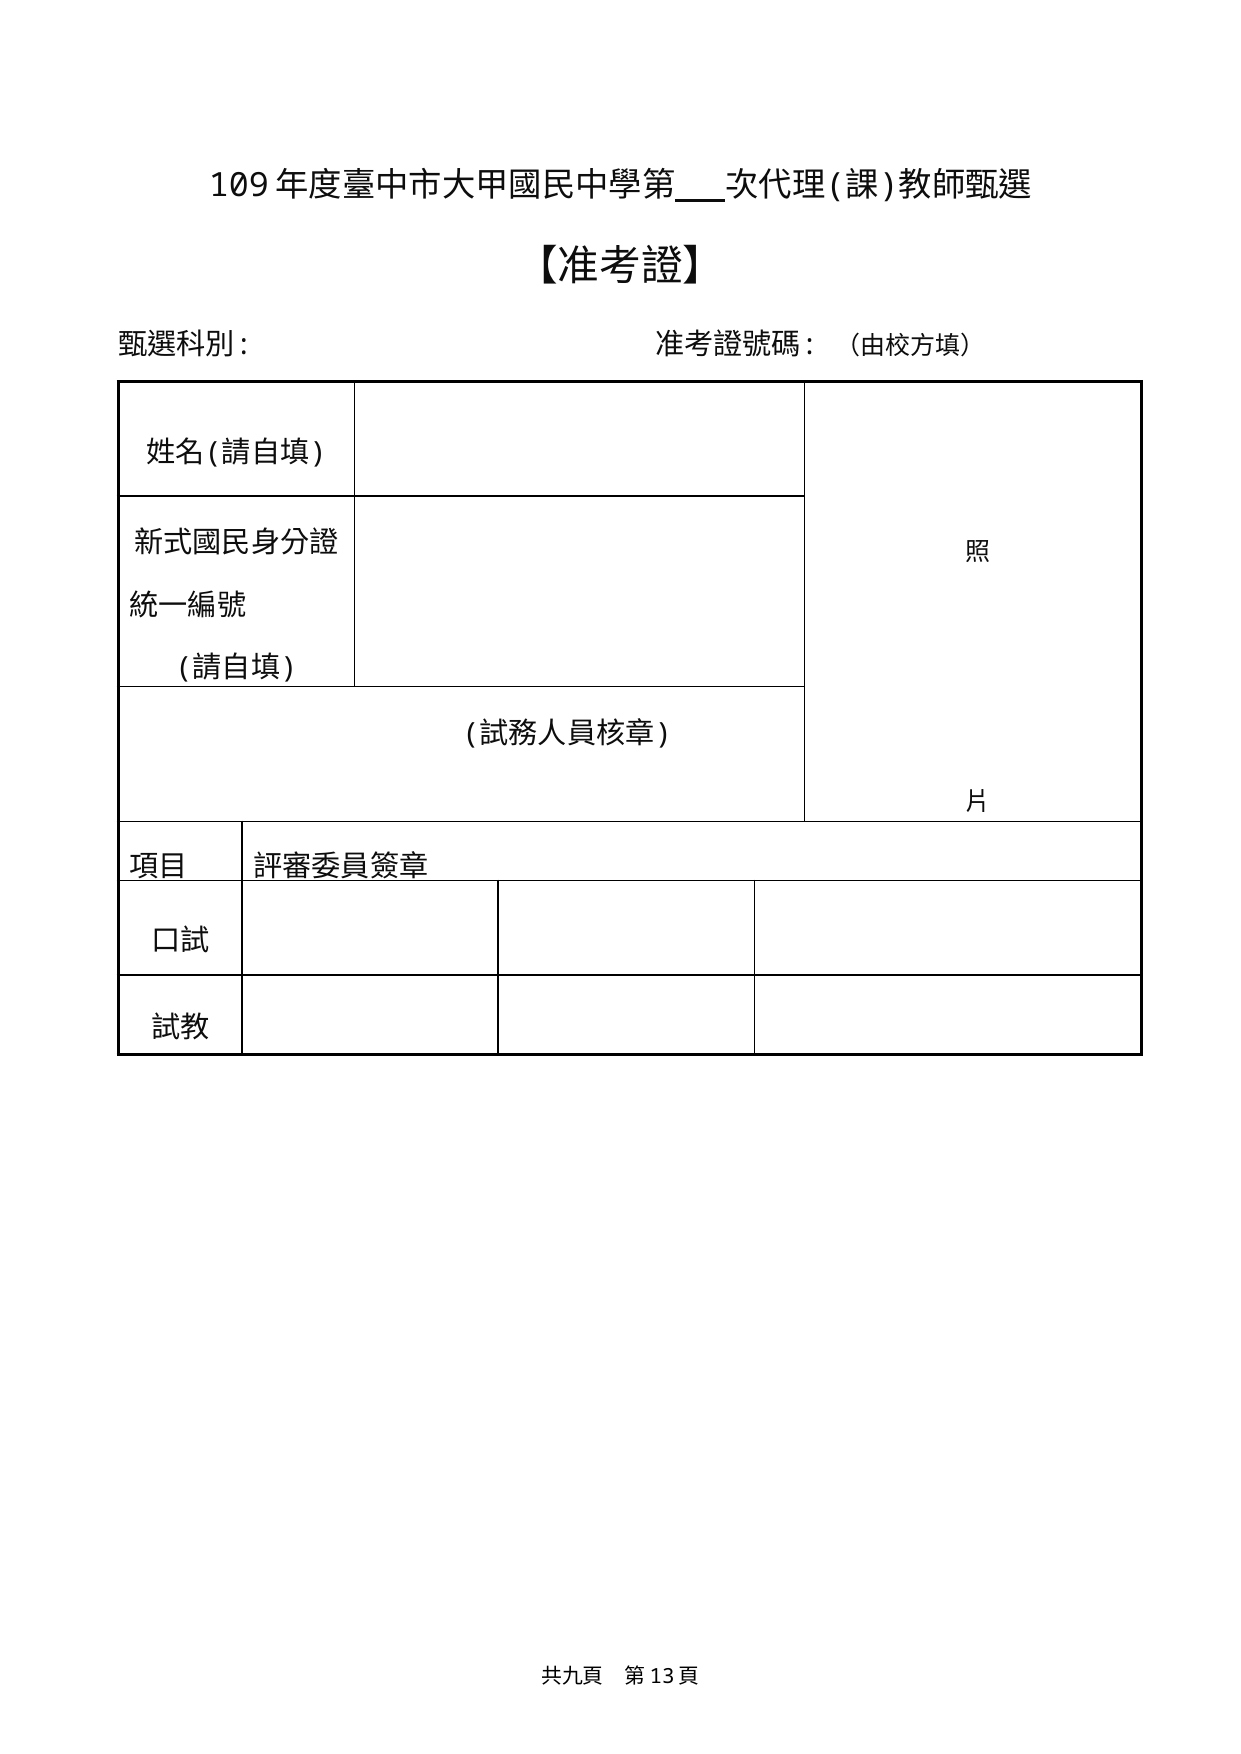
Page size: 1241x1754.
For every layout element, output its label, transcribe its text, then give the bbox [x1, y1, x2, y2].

table_cell [243, 976, 497, 1053]
table_cell (試務人員核章) [120, 687, 804, 821]
table_cell 口試 [120, 881, 241, 974]
text 109年度臺中市大甲國民中學第 次代理(課)教師甄選 [118, 141, 1122, 203]
table_cell [355, 497, 804, 686]
table_cell [499, 976, 754, 1053]
table_header 姓名(請自填) [120, 383, 354, 495]
table_cell [243, 881, 497, 974]
text 【准考證】 [118, 220, 1122, 283]
table_cell [755, 976, 1140, 1053]
text 甄選科別: 准考證號碼: （由校方填） [118, 300, 1122, 363]
table_header 照 片 [805, 383, 1140, 821]
table_header [355, 383, 804, 495]
table_cell 項目 [120, 822, 241, 879]
table_cell [499, 881, 754, 974]
table_cell 新式國民身分證 統一編號 (請自填) [120, 497, 354, 686]
table_cell 評審委員簽章 [243, 822, 1140, 879]
table_cell 試教 [120, 976, 241, 1053]
table_cell [755, 881, 1140, 974]
